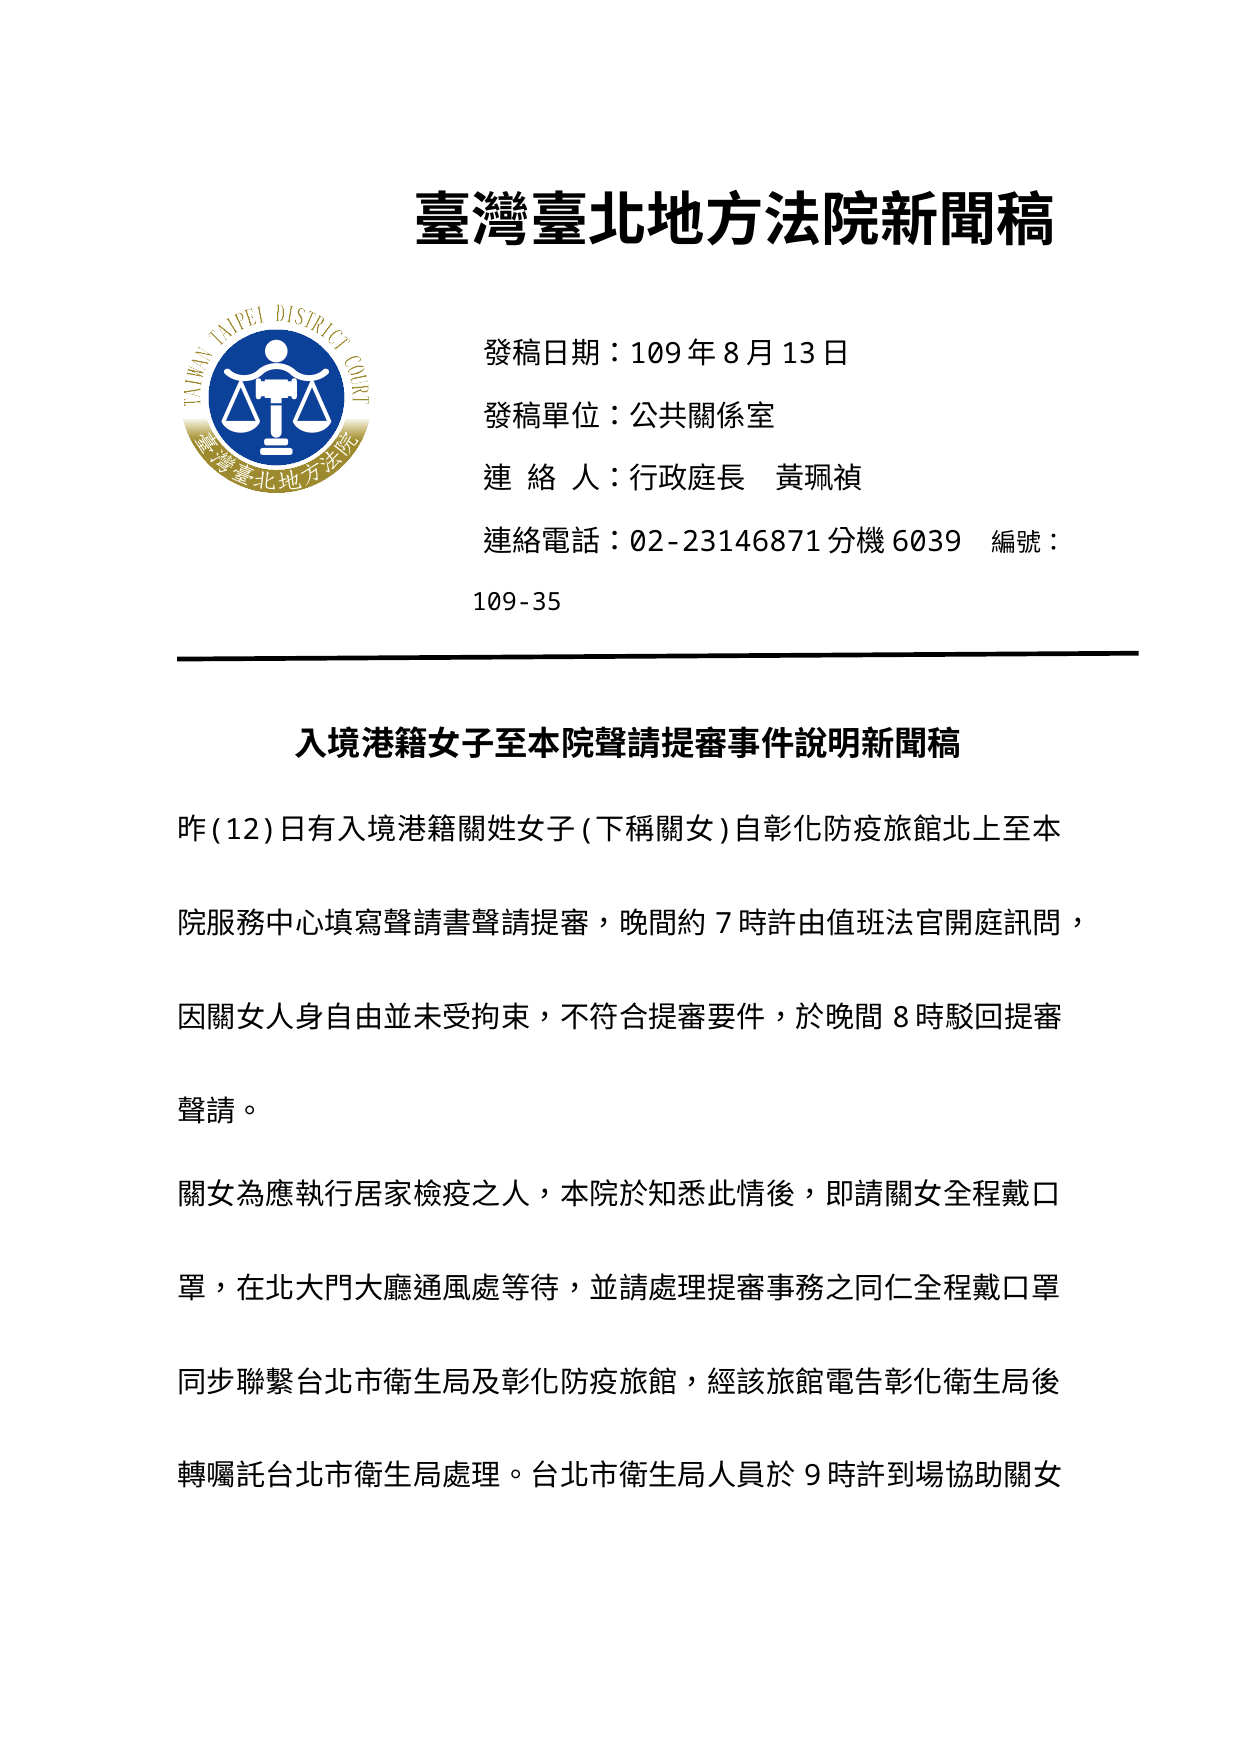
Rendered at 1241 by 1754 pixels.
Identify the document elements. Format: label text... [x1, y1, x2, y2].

text 關女為應執行居家檢疫之人，本院於知悉此情後，即請關女全程戴口罩，在北大門大廳通風處等待，並請處理提審事務之同仁全程戴口罩，同步聯繫台北市衛生局及彰化防疫旅館，經該旅館電告彰化衛生局後，轉囑託台北市衛生局處理。台北市衛生局人員於9時許到場協助關女辦理後續防疫措施等手續，10時許關女由警察護送，搭乘防疫計程車載往指定之防疫處所繼續檢疫，在此感謝台北市衛生局及彰化衛生局協助本院處理關女離院事宜。 [177, 1150, 1063, 1494]
table_header [161, 142, 410, 622]
text 昨(12)日有入境港籍關姓女子(下稱關女)自彰化防疫旅館北上至本院服務中心填寫聲請書聲請提審，晚間約7時許由值班法官開庭訊問，因關女人身自由並未受拘束，不符合提審要件，於晚間8時駁回提審聲請。 [177, 785, 1063, 1129]
text 入境港籍女子至本院聲請提審事件說明新聞稿 [192, 699, 1063, 761]
table_header 臺灣臺北地方法院新聞稿 發稿日期：109年8月13日 發稿單位：公共關係室 連 絡 人：行政庭長 黃珮禎 連絡電話：02-23146871分機6039 編號：109-35 [410, 142, 1120, 622]
